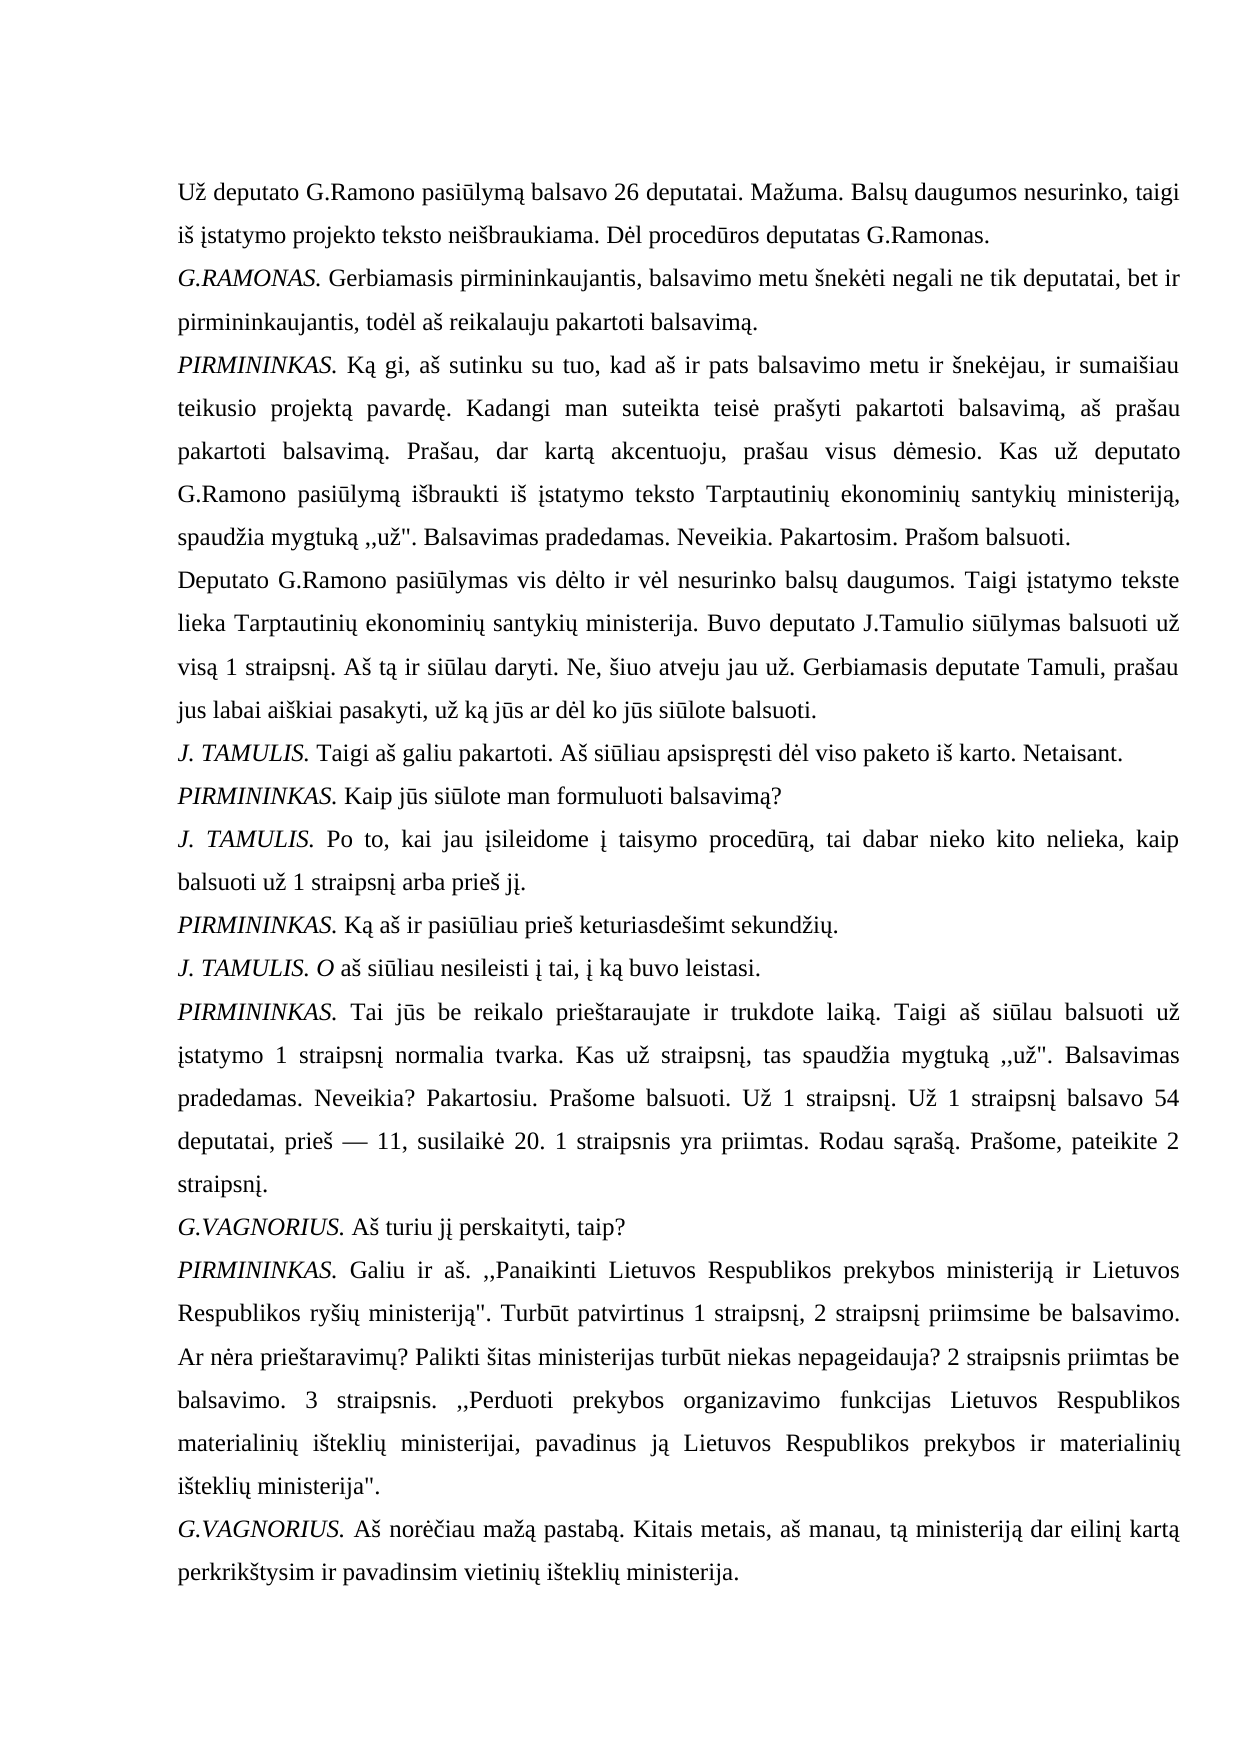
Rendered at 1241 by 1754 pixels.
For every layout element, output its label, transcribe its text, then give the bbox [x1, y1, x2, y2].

text G.RAMONAS. Gerbiamasis pirmininkaujantis, balsavimo metu šnekėti negali ne tik deputatai, bet ir pirmininkaujantis, todėl aš reikalauju pakartoti balsavimą. [177, 263, 1181, 335]
text J. TAMULIS. Po to, kai jau įsileidome į taisymo procedūrą, tai dabar nieko kito nelieka, kaip balsuoti už 1 straipsnį arba prieš jį. [177, 824, 1181, 896]
text PIRMININKAS. Ką gi, aš sutinku su tuo, kad aš ir pats balsavimo metu ir šnekėjau, ir sumaišiau teikusio projektą pavardę. Kadangi man suteikta teisė prašyti pakartoti balsavimą, aš prašau pakartoti balsavimą. Prašau, dar kartą akcentuoju, prašau visus dėmesio. Kas už deputato G.Ramono pasiūlymą išbraukti iš įstatymo teksto Tarptautinių ekonominių santykių ministeriją, spaudžia mygtuką ,,už". Balsavimas pradedamas. Neveikia. Pakartosim. Prašom balsuoti. [177, 350, 1181, 551]
text PIRMININKAS. Ką aš ir pasiūliau prieš keturiasdešimt sekundžių. [177, 910, 1181, 939]
text PIRMININKAS. Tai jūs be reikalo prieštaraujate ir trukdote laiką. Taigi aš siūlau balsuoti už įstatymo 1 straipsnį normalia tvarka. Kas už straipsnį, tas spaudžia mygtuką ,,už". Balsavimas pradedamas. Neveikia? Pakartosiu. Prašome balsuoti. Už 1 straipsnį. Už 1 straipsnį balsavo 54 deputatai, prieš — 11, susilaikė 20. 1 straipsnis yra priimtas. Rodau sąrašą. Prašome, pateikite 2 straipsnį. [177, 997, 1181, 1198]
text G.VAGNORIUS. Aš norėčiau mažą pastabą. Kitais metais, aš manau, tą ministeriją dar eilinį kartą perkrikštysim ir pavadinsim vietinių išteklių ministerija. [177, 1514, 1181, 1586]
text Deputato G.Ramono pasiūlymas vis dėlto ir vėl nesurinko balsų daugumos. Taigi įstatymo tekste lieka Tarptautinių ekonominių santykių ministerija. Buvo deputato J.Tamulio siūlymas balsuoti už visą 1 straipsnį. Aš tą ir siūlau daryti. Ne, šiuo atveju jau už. Gerbiamasis deputate Tamuli, prašau jus labai aiškiai pasakyti, už ką jūs ar dėl ko jūs siūlote balsuoti. [177, 565, 1181, 723]
text Už deputato G.Ramono pasiūlymą balsavo 26 deputatai. Mažuma. Balsų daugumos nesurinko, taigi iš įstatymo projekto teksto neišbraukiama. Dėl procedūros deputatas G.Ramonas. [177, 177, 1181, 249]
text PIRMININKAS. Galiu ir aš. ,,Panaikinti Lietuvos Respublikos prekybos ministeriją ir Lietuvos Respublikos ryšių ministeriją". Turbūt patvirtinus 1 straipsnį, 2 straipsnį priimsime be balsavimo. Ar nėra prieštaravimų? Palikti šitas ministerijas turbūt niekas nepageidauja? 2 straipsnis priimtas be balsavimo. 3 straipsnis. ,,Perduoti prekybos organizavimo funkcijas Lietuvos Respublikos materialinių išteklių ministerijai, pavadinus ją Lietuvos Respublikos prekybos ir materialinių išteklių ministerija". [177, 1255, 1181, 1500]
text PIRMININKAS. Kaip jūs siūlote man formuluoti balsavimą? [177, 781, 1181, 810]
text J. TAMULIS. Taigi aš galiu pakartoti. Aš siūliau apsispręsti dėl viso paketo iš karto. Netaisant. [177, 738, 1181, 767]
text J. TAMULIS. O aš siūliau nesileisti į tai, į ką buvo leistasi. [177, 953, 1181, 982]
text G.VAGNORIUS. Aš turiu jį perskaityti, taip? [177, 1212, 1181, 1241]
